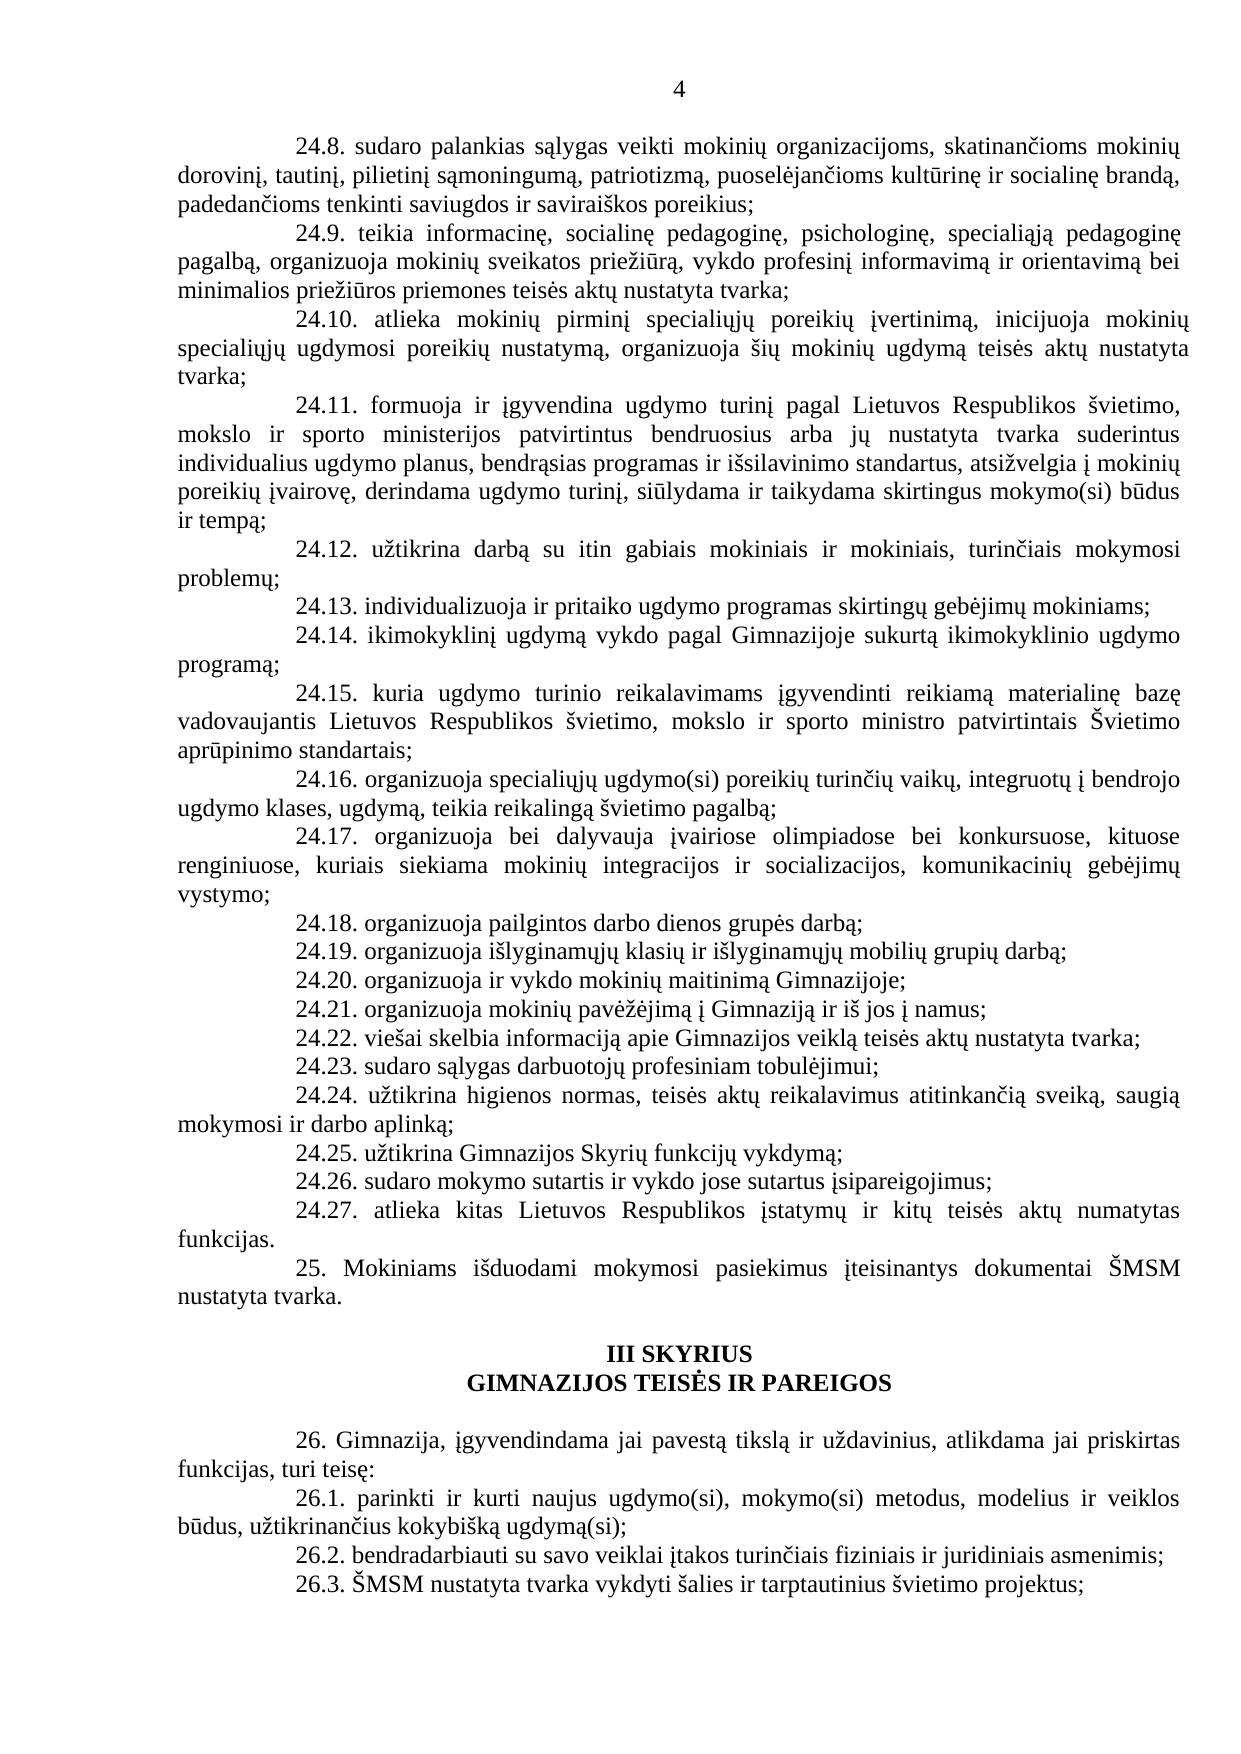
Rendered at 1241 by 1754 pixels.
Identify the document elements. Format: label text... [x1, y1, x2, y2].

text 24.23. sudaro sąlygas darbuotojų profesiniam tobulėjimui; [177, 1051, 1181, 1080]
text 24.14. ikimokyklinį ugdymą vykdo pagal Gimnazijoje sukurtą ikimokyklinio ugdymo programą; [177, 620, 1181, 678]
text 24.17. organizuoja bei dalyvauja įvairiose olimpiadose bei konkursuose, kituose renginiuose, kuriais siekiama mokinių integracijos ir socializacijos, komunikacinių gebėjimų vystymo; [177, 821, 1181, 908]
text 24.21. organizuoja mokinių pavėžėjimą į Gimnaziją ir iš jos į namus; [177, 994, 1181, 1023]
text 24.27. atlieka kitas Lietuvos Respublikos įstatymų ir kitų teisės aktų numatytas funkcijas. [177, 1195, 1181, 1253]
text 25. Mokiniams išduodami mokymosi pasiekimus įteisinantys dokumentai ŠMSM nustatyta tvarka. [177, 1253, 1181, 1310]
text GIMNAZIJOS TEISĖS IR PAREIGOS [177, 1368, 1181, 1396]
text 24.22. viešai skelbia informaciją apie Gimnazijos veiklą teisės aktų nustatyta tvarka; [177, 1023, 1181, 1051]
text 24.10. atlieka mokinių pirminį specialiųjų poreikių įvertinimą, inicijuoja mokinių specialiųjų ugdymosi poreikių nustatymą, organizuoja šių mokinių ugdymą teisės aktų nustatyta tvarka; [177, 304, 1190, 390]
text 24.13. individualizuoja ir pritaiko ugdymo programas skirtingų gebėjimų mokiniams; [177, 591, 1181, 620]
text 26.2. bendradarbiauti su savo veiklai įtakos turinčiais fiziniais ir juridiniais asmenimis; [177, 1540, 1181, 1569]
text 24.24. užtikrina higienos normas, teisės aktų reikalavimus atitinkančią sveiką, saugią mokymosi ir darbo aplinką; [177, 1080, 1181, 1138]
text 24.12. užtikrina darbą su itin gabiais mokiniais ir mokiniais, turinčiais mokymosi problemų; [177, 534, 1181, 591]
text III SKYRIUS [177, 1339, 1181, 1368]
text 24.19. organizuoja išlyginamųjų klasių ir išlyginamųjų mobilių grupių darbą; [177, 936, 1181, 965]
text 24.20. organizuoja ir vykdo mokinių maitinimą Gimnazijoje; [177, 965, 1181, 994]
text 24.9. teikia informacinę, socialinę pedagoginę, psichologinę, specialiąją pedagoginę pagalbą, organizuoja mokinių sveikatos priežiūrą, vykdo profesinį informavimą ir orientavimą bei minimalios priežiūros priemones teisės aktų nustatyta tvarka; [177, 218, 1181, 304]
text 26. Gimnazija, įgyvendindama jai pavestą tikslą ir uždavinius, atlikdama jai priskirtas funkcijas, turi teisę: [177, 1425, 1181, 1483]
text 24.26. sudaro mokymo sutartis ir vykdo jose sutartus įsipareigojimus; [177, 1166, 1181, 1195]
text 24.15. kuria ugdymo turinio reikalavimams įgyvendinti reikiamą materialinę bazę vadovaujantis Lietuvos Respublikos švietimo, mokslo ir sporto ministro patvirtintais Švietimo aprūpinimo standartais; [177, 678, 1181, 764]
text 24.16. organizuoja specialiųjų ugdymo(si) poreikių turinčių vaikų, integruotų į bendrojo ugdymo klases, ugdymą, teikia reikalingą švietimo pagalbą; [177, 764, 1181, 821]
text 26.3. ŠMSM nustatyta tvarka vykdyti šalies ir tarptautinius švietimo projektus; [177, 1569, 1181, 1598]
text 26.1. parinkti ir kurti naujus ugdymo(si), mokymo(si) metodus, modelius ir veiklos būdus, užtikrinančius kokybišką ugdymą(si); [177, 1483, 1181, 1540]
text 24.25. užtikrina Gimnazijos Skyrių funkcijų vykdymą; [177, 1138, 1181, 1166]
text 24.8. sudaro palankias sąlygas veikti mokinių organizacijoms, skatinančioms mokinių dorovinį, tautinį, pilietinį sąmoningumą, patriotizmą, puoselėjančioms kultūrinę ir socialinę brandą, padedančioms tenkinti saviugdos ir saviraiškos poreikius; [177, 131, 1181, 218]
text 24.18. organizuoja pailgintos darbo dienos grupės darbą; [177, 908, 1181, 936]
text 24.11. formuoja ir įgyvendina ugdymo turinį pagal Lietuvos Respublikos švietimo, mokslo ir sporto ministerijos patvirtintus bendruosius arba jų nustatyta tvarka suderintus individualius ugdymo planus, bendrąsias programas ir išsilavinimo standartus, atsižvelgia į mokinių poreikių įvairovę, derindama ugdymo turinį, siūlydama ir taikydama skirtingus mokymo(si) būdus ir tempą; [177, 390, 1181, 534]
